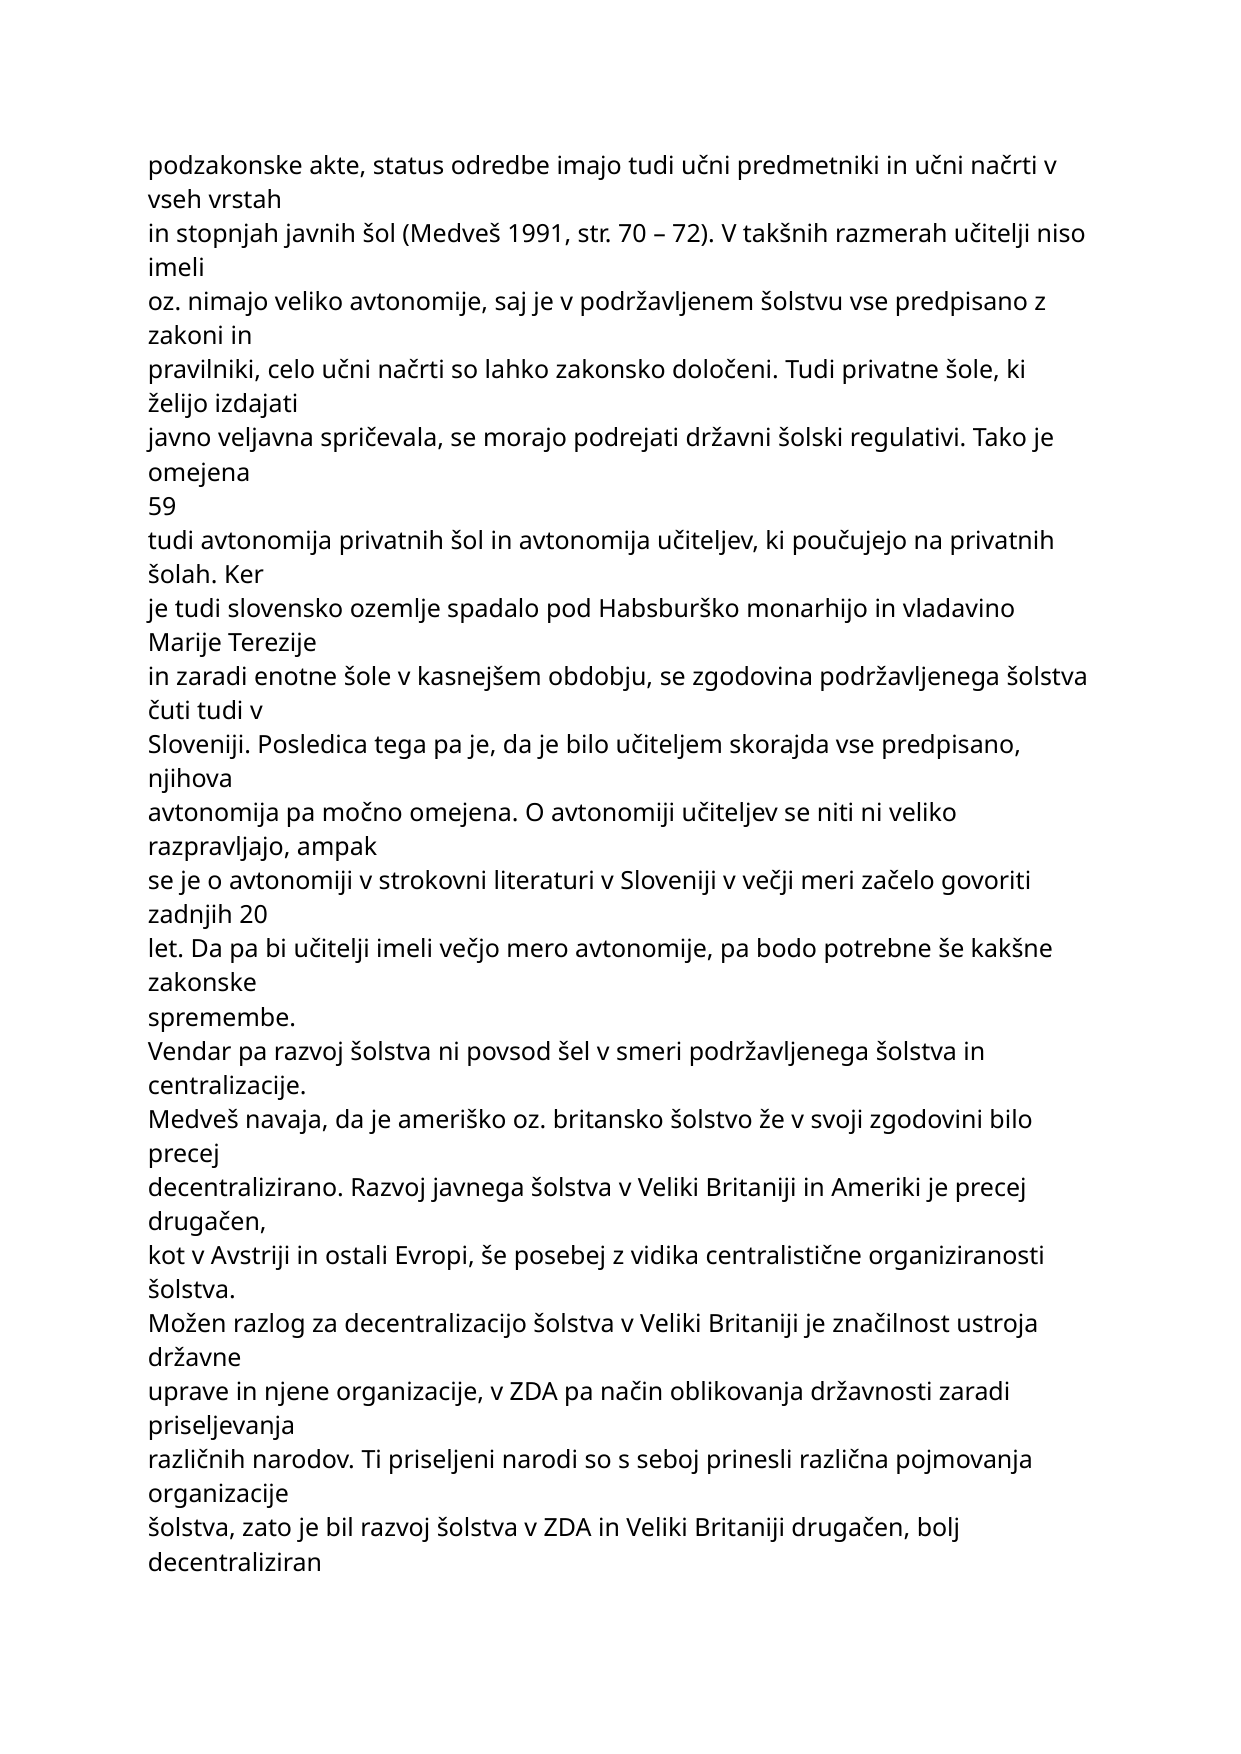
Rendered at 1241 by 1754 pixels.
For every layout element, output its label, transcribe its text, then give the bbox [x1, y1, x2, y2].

text se je o avtonomiji v strokovni literaturi v Sloveniji v večji meri začelo govoriti zadnjih 20 [148, 863, 1093, 931]
text pravilniki, celo učni načrti so lahko zakonsko določeni. Tudi privatne šole, ki želijo izdajati [148, 352, 1093, 420]
text Sloveniji. Posledica tega pa je, da je bilo učiteljem skorajda vse predpisano, njihova [148, 727, 1093, 795]
text Medveš navaja, da je ameriško oz. britansko šolstvo že v svoji zgodovini bilo precej [148, 1101, 1093, 1169]
text in zaradi enotne šole v kasnejšem obdobju, se zgodovina podržavljenega šolstva čuti tudi v [148, 658, 1093, 727]
text 59 [148, 488, 1093, 522]
text podzakonske akte, status odredbe imajo tudi učni predmetniki in učni načrti v vseh vrstah [148, 148, 1093, 216]
text tudi avtonomija privatnih šol in avtonomija učiteljev, ki poučujejo na privatnih šolah. Ker [148, 522, 1093, 590]
text oz. nimajo veliko avtonomije, saj je v podržavljenem šolstvu vse predpisano z zakoni in [148, 284, 1093, 352]
text in stopnjah javnih šol (Medveš 1991, str. 70 – 72). V takšnih razmerah učitelji niso imeli [148, 216, 1093, 284]
text uprave in njene organizacije, v ZDA pa način oblikovanja državnosti zaradi priseljevanja [148, 1374, 1093, 1442]
text javno veljavna spričevala, se morajo podrejati državni šolski regulativi. Tako je omejena [148, 420, 1093, 488]
text je tudi slovensko ozemlje spadalo pod Habsburško monarhijo in vladavino Marije Terezije [148, 590, 1093, 658]
text šolstva, zato je bil razvoj šolstva v ZDA in Veliki Britaniji drugačen, bolj decentraliziran [148, 1510, 1093, 1578]
text kot v Avstriji in ostali Evropi, še posebej z vidika centralistične organiziranosti šolstva. [148, 1238, 1093, 1306]
text let. Da pa bi učitelji imeli večjo mero avtonomije, pa bodo potrebne še kakšne zakonske [148, 931, 1093, 999]
text Vendar pa razvoj šolstva ni povsod šel v smeri podržavljenega šolstva in centralizacije. [148, 1033, 1093, 1101]
text decentralizirano. Razvoj javnega šolstva v Veliki Britaniji in Ameriki je precej drugačen, [148, 1169, 1093, 1238]
text različnih narodov. Ti priseljeni narodi so s seboj prinesli različna pojmovanja organizacije [148, 1442, 1093, 1510]
text avtonomija pa močno omejena. O avtonomiji učiteljev se niti ni veliko razpravljajo, ampak [148, 795, 1093, 863]
text Možen razlog za decentralizacijo šolstva v Veliki Britaniji je značilnost ustroja državne [148, 1306, 1093, 1374]
text spremembe. [148, 999, 1093, 1033]
